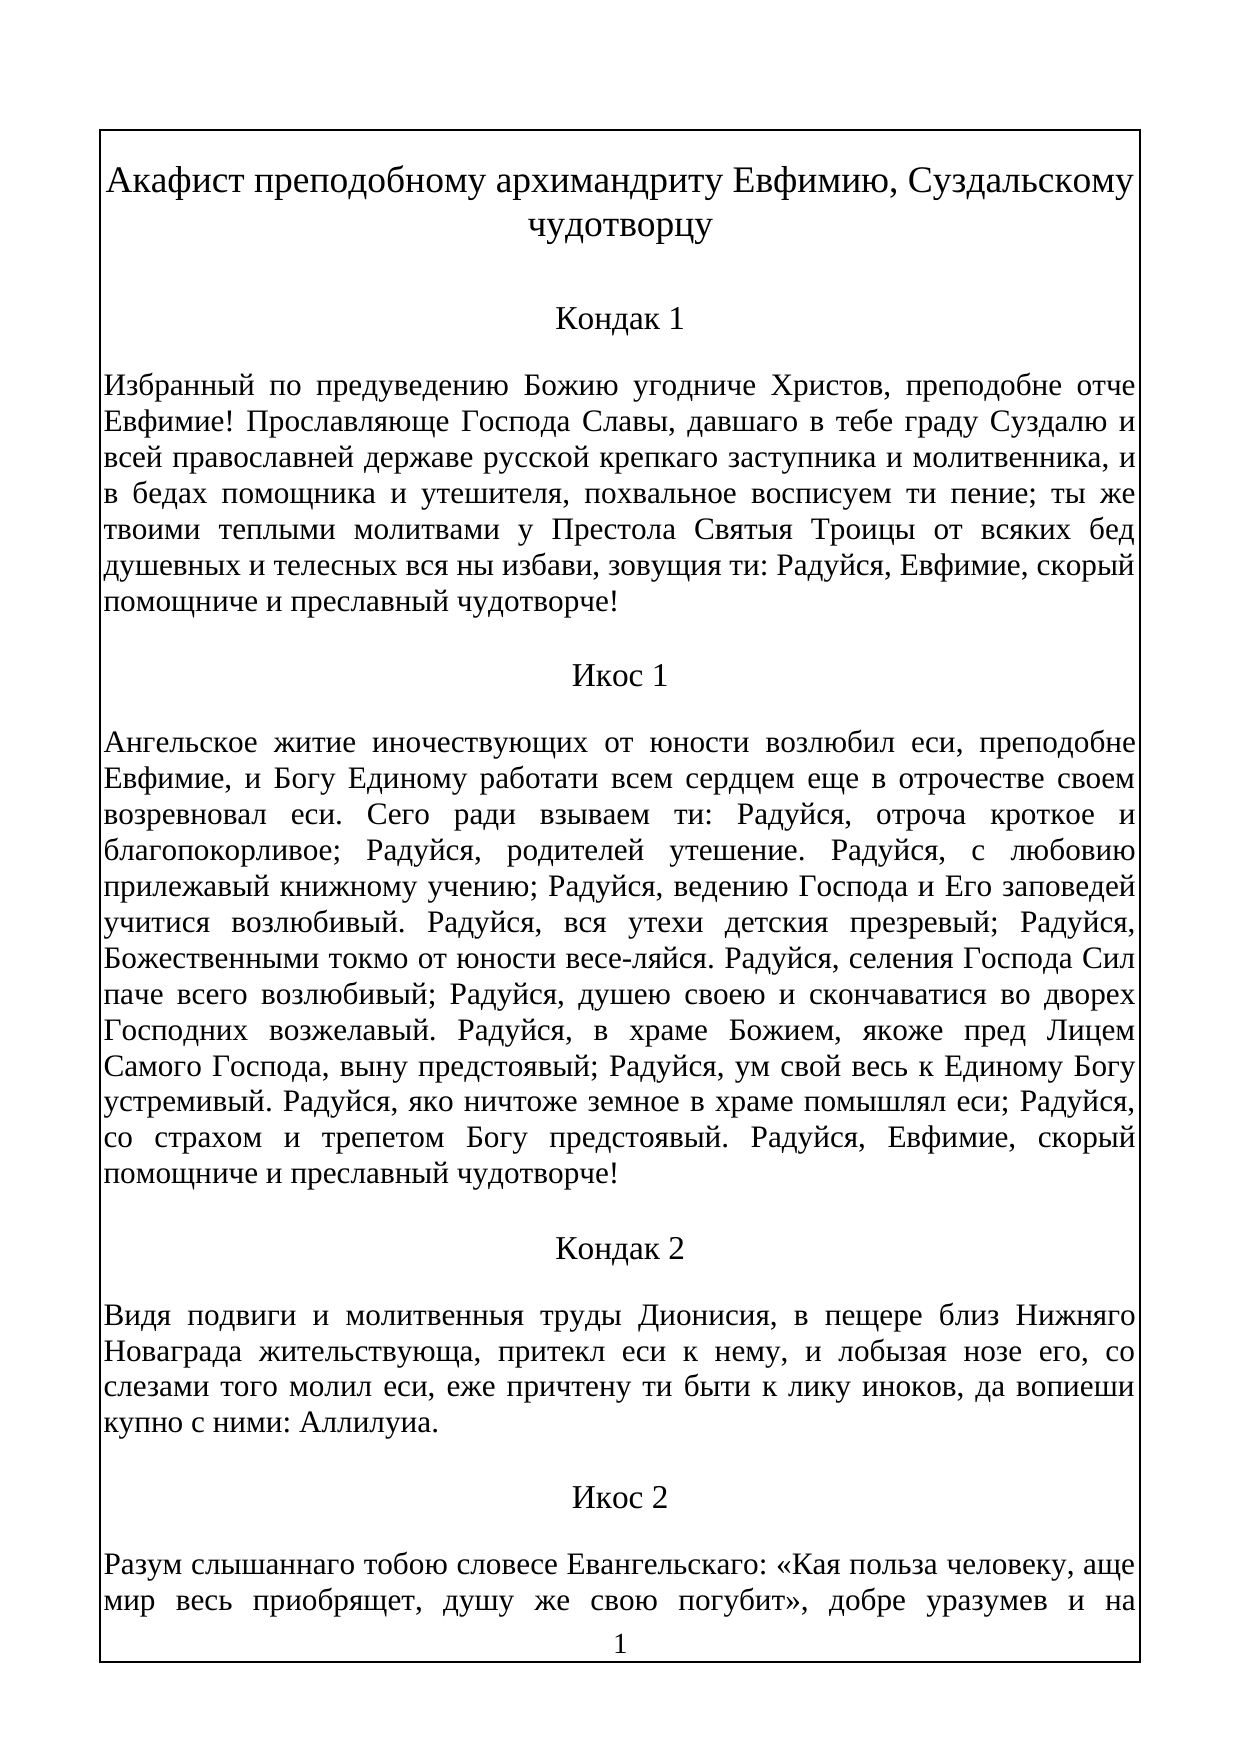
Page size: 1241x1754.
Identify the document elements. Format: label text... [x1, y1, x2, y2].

subtitle Кондак 1 [103, 299, 1137, 337]
subtitle Икос 1 [103, 656, 1137, 694]
subtitle Акафист преподобному архимандриту Евфимию, Суздальскому чудотворцу [103, 158, 1137, 244]
subtitle Кондак 2 [103, 1228, 1137, 1266]
text Избранный по предуведению Божию угодниче Христов, преподобне отче Евфимие! Прославляюще Господа Славы, давшаго в тебе граду Суздалю и всей православней державе русской крепкаго заступника и молитвенника, и в бедах помощника и утешителя, похвальное восписуем ти пение; ты же твоими теплыми молитвами у Престола Святыя Троицы от всяких бед душевных и телесных вся ны избави, зовущия ти: Радуйся, Евфимие, скорый помощниче и преславный чудотворче! [103, 366, 1137, 618]
text Разум слышаннаго тобою словесе Евангельскаго: «Кая польза человеку, аще мир весь приобрящет, душу же свою погубит», добре уразумев и на [103, 1545, 1137, 1617]
text Видя подвиги и молитвенныя труды Дионисия, в пещере близ Нижняго Новаграда жительствующа, притекл еси к нему, и лобызая нозе его, со слезами того молил еси, еже причтену ти быти к лику иноков, да вопиеши купно с ними: Аллилуиа. [103, 1296, 1137, 1439]
text Ангельское житие иночествующих от юности возлюбил еси, преподобне Евфимие, и Богу Единому работати всем сердцем еще в отрочестве своем возревновал еси. Сего ради взываем ти: Радуйся, отроча кроткое и благопокорливое; Радуйся, родителей утешение. Радуйся, с любовию прилежавый книжному учению; Радуйся, ведению Господа и Его заповедей учитися возлюбивый. Радуйся, вся утехи детския презревый; Радуйся, Божественными токмо от юности весе-ляйся. Радуйся, селения Господа Сил паче всего возлюбивый; Радуйся, душею своею и скончаватися во дворех Господних возжелавый. Радуйся, в храме Божием, якоже пред Лицем Самого Господа, выну предстоявый; Радуйся, ум свой весь к Единому Богу устремивый. Радуйся, яко ничтоже земное в храме помышлял еси; Радуйся, со страхом и трепетом Богу предстоявый. Радуйся, Евфимие, скорый помощниче и преславный чудотворче! [103, 723, 1137, 1191]
subtitle Икос 2 [103, 1477, 1137, 1515]
